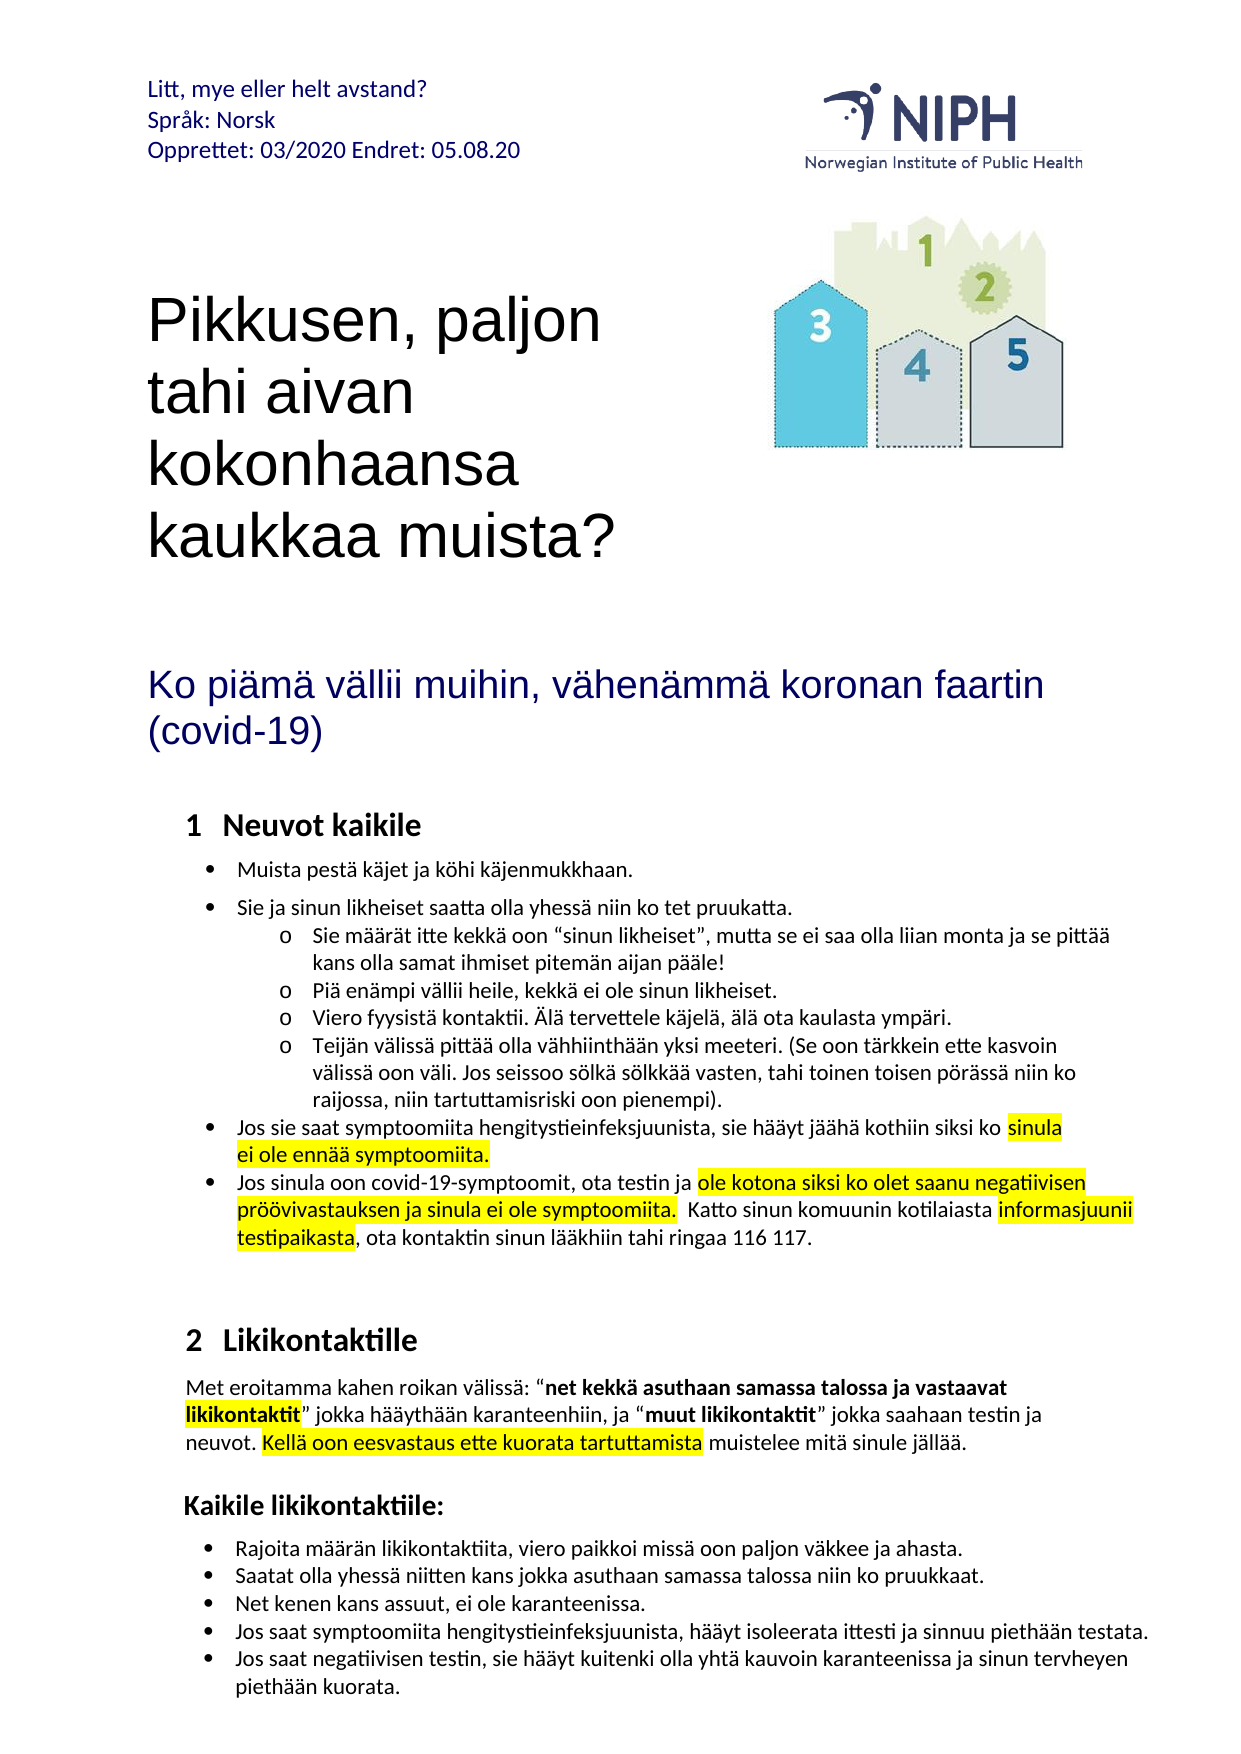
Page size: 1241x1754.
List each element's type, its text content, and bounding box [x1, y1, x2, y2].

list Muista pestä käjet ja köhi käjenmukkhaan. [206, 854, 1169, 883]
list Piä enämpi vällii heile, kekkä ei ole sinun likheiset. [278, 976, 1169, 1004]
text Pikkusen, paljon tahi aivan kokonhaansa kaukkaa muista? [147, 283, 639, 570]
subtitle Neuvot kaikile [185, 804, 1169, 845]
list Jos sinula oon covid-19-symptoomit, ota testin ja ole kotona siksi ko olet saanu negatiivisen pröövivastauksen ja sinula ei ole symptoomiita. Katto sinun komuunin kotilaiasta informasjuunii testipaikasta, ota kontaktin sinun lääkhiin tahi ringaa 116 117. [206, 1168, 1169, 1251]
subtitle Likikontaktille [185, 1319, 1169, 1360]
picture [767, 211, 1070, 450]
subtitle Kaikile likikontaktiile: [184, 1487, 1169, 1523]
picture [805, 82, 1083, 172]
list Rajoita määrän likikontaktiita, viero paikkoi missä oon paljon väkkee ja ahasta. [204, 1533, 1169, 1562]
list Jos saat symptoomiita hengitystieinfeksjuunista, hääyt isoleerata ittesti ja sinnuu piethään testata. [204, 1617, 1169, 1645]
list Sie määrät itte kekkä oon “sinun likheiset”, mutta se ei saa olla liian monta ja se pittää kans olla samat ihmiset pitemän aijan pääle! [278, 922, 1114, 976]
list Viero fyysistä kontaktii. Älä tervettele käjelä, älä ota kaulasta ympäri. [278, 1004, 1169, 1031]
list Jos sie saat symptoomiita hengitystieinfeksjuunista, sie hääyt jäähä kothiin siksi ko sinula ei ole ennää symptoomiita. [206, 1113, 1079, 1168]
list Sie ja sinun likheiset saatta olla yhessä niin ko tet pruukatta. [206, 892, 1169, 921]
list Net kenen kans assuut, ei ole karanteenissa. [204, 1589, 1169, 1617]
text Ko piämä vällii muihin, vähenämmä koronan faartin (covid-19) [147, 662, 1169, 753]
text Met eroitamma kahen roikan välissä: “net kekkä asuthaan samassa talossa ja vastaavat likikontaktit” jokka hääythään karanteenhiin, ja “muut likikontaktit” jokka saahaan testin ja neuvot. Kellä oon eesvastaus ette kuorata tartuttamista muistelee mitä sinule jällää. [185, 1373, 1066, 1456]
list Jos saat negatiivisen testin, sie hääyt kuitenki olla yhtä kauvoin karanteenissa ja sinun tervheyen piethään kuorata. [204, 1645, 1169, 1700]
list Teijän välissä pittää olla vähhiinthään yksi meeteri. (Se oon tärkkein ette kasvoin välissä oon väli. Jos seissoo sölkä sölkkää vasten, tahi toinen toisen pörässä niin ko raijossa, niin tartuttamisriski oon pienempi). [278, 1031, 1108, 1113]
list Saatat olla yhessä niitten kans jokka asuthaan samassa talossa niin ko pruukkaat. [204, 1562, 1169, 1589]
